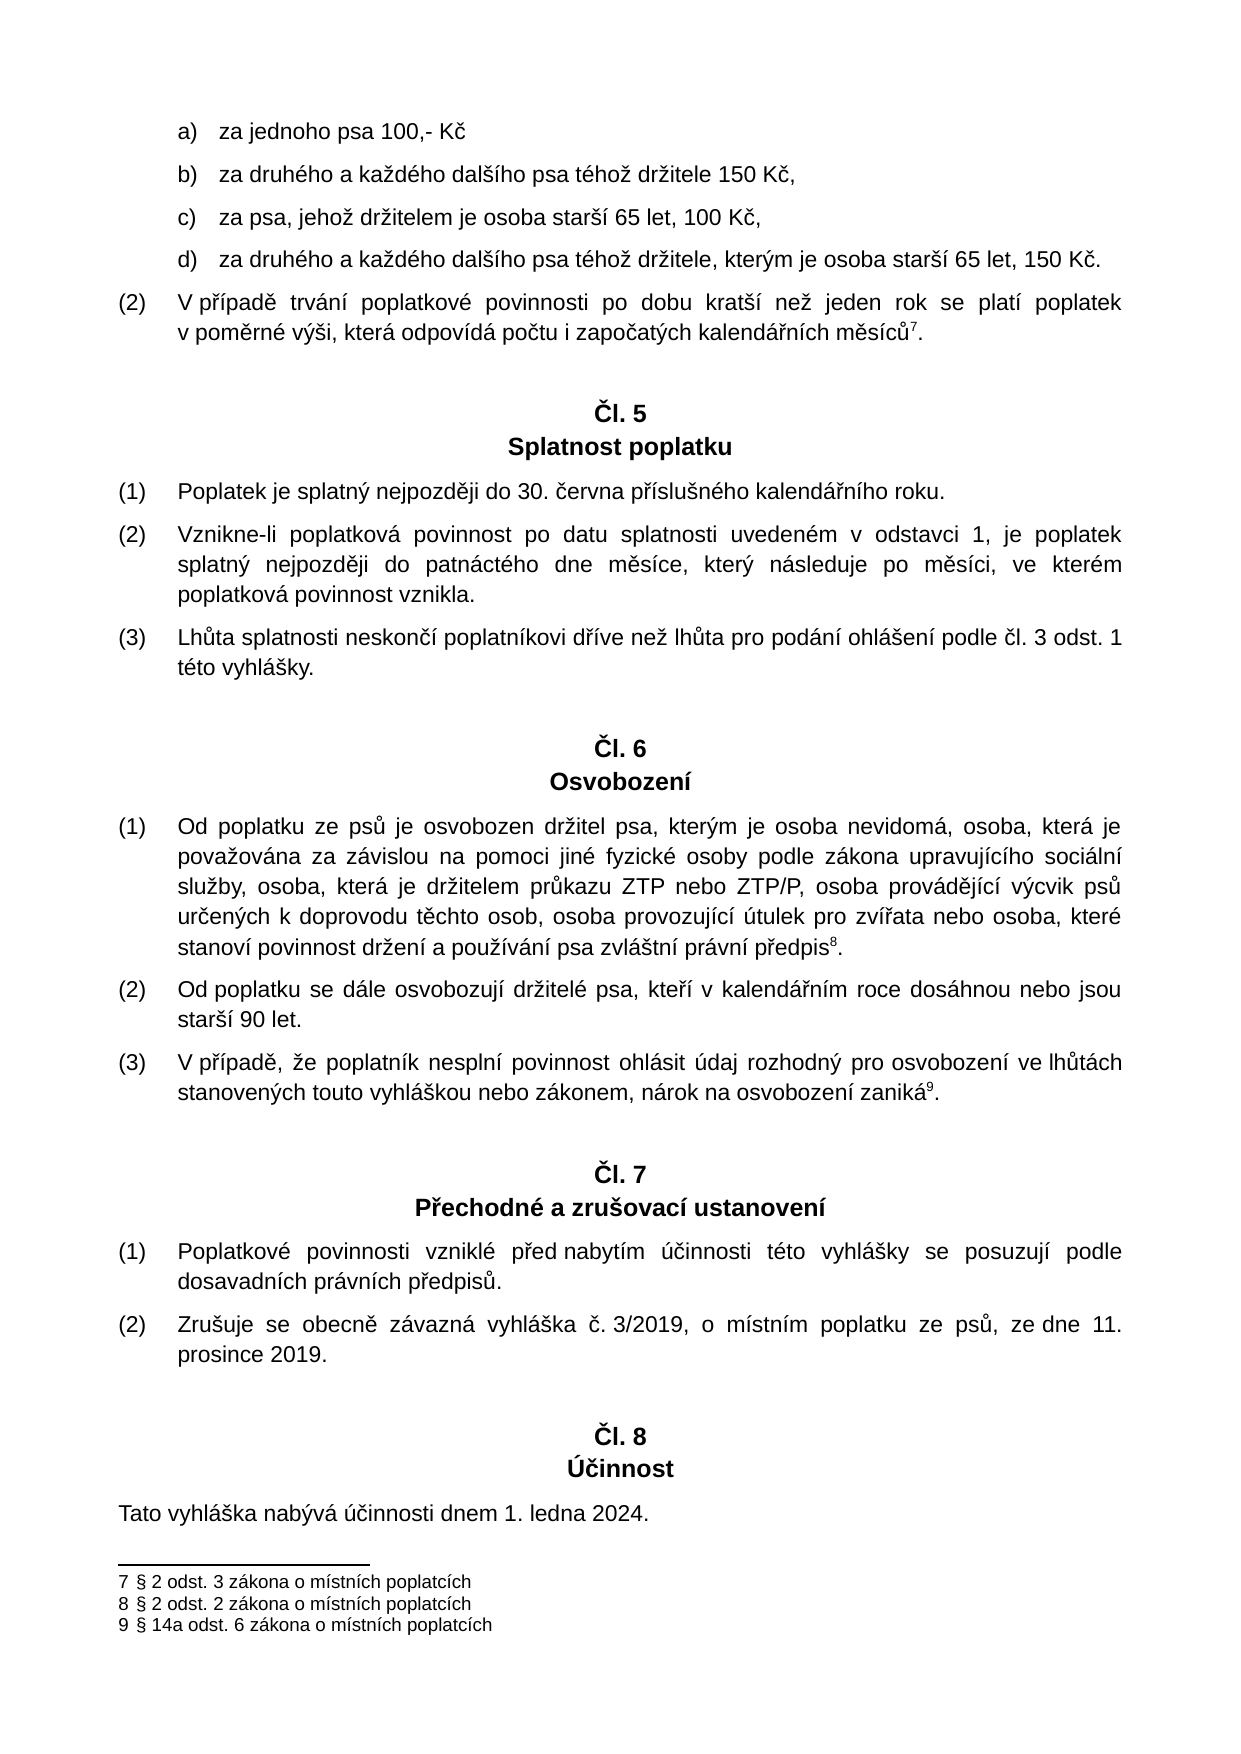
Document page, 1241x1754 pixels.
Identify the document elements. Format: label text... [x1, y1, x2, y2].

list za jednoho psa 100,- Kč [177, 118, 1122, 144]
list Vznikne-li poplatková povinnost po datu splatnosti uvedeném v odstavci 1, je poplatek splatný nejpozději do patnáctého dne měsíce, který následuje po měsíci, ve kterém poplatková povinnost vznikla. [118, 521, 1122, 607]
list V případě trvání poplatkové povinnosti po dobu kratší než jeden rok se platí poplatek v poměrné výši, která odpovídá počtu i započatých kalendářních měsíců. [118, 289, 1122, 346]
list § 2 odst. 3 zákona o místních poplatcích [118, 1571, 1122, 1592]
text Tato vyhláška nabývá účinnosti dnem 1. ledna 2024. [118, 1500, 1122, 1526]
list § 14a odst. 6 zákona o místních poplatcích [118, 1614, 1122, 1635]
list § 2 odst. 2 zákona o místních poplatcích [118, 1592, 1122, 1614]
list za psa, jehož držitelem je osoba starší 65 let, 100 Kč, [177, 203, 1122, 230]
subtitle Čl. 5 Splatnost poplatku [118, 399, 1122, 461]
list za druhého a každého dalšího psa téhož držitele, kterým je osoba starší 65 let, 150 Kč. [177, 246, 1122, 273]
list za druhého a každého dalšího psa téhož držitele 150 Kč, [177, 161, 1122, 187]
list Poplatek je splatný nejpozději do 30. června příslušného kalendářního roku. [118, 478, 1122, 504]
subtitle Čl. 8 Účinnost [118, 1421, 1122, 1483]
list V případě, že poplatník nesplní povinnost ohlásit údaj rozhodný pro osvobození ve lhůtách stanovených touto vyhláškou nebo zákonem, nárok na osvobození zaniká. [118, 1049, 1122, 1106]
list Zrušuje se obecně závazná vyhláška č. 3/2019, o místním poplatku ze psů, ze dne 11. prosince 2019. [118, 1311, 1122, 1368]
list Od poplatku se dále osvobozují držitelé psa, kteří v kalendářním roce dosáhnou nebo jsou starší 90 let. [118, 976, 1122, 1033]
list Od poplatku ze psů je osvobozen držitel psa, kterým je osoba nevidomá, osoba, která je považována za závislou na pomoci jiné fyzické osoby podle zákona upravujícího sociální služby, osoba, která je držitelem průkazu ZTP nebo ZTP/P, osoba provádějící výcvik psů určených k doprovodu těchto osob, osoba provozující útulek pro zvířata nebo osoba, které stanoví povinnost držení a používání psa zvláštní právní předpis. [118, 813, 1122, 960]
list Poplatkové povinnosti vzniklé před nabytím účinnosti této vyhlášky se posuzují podle dosavadních právních předpisů. [118, 1238, 1122, 1295]
subtitle Čl. 7 Přechodné a zrušovací ustanovení [118, 1159, 1122, 1221]
subtitle Čl. 6 Osvobození [118, 734, 1122, 796]
list Lhůta splatnosti neskončí poplatníkovi dříve než lhůta pro podání ohlášení podle čl. 3 odst. 1 této vyhlášky. [118, 624, 1122, 680]
